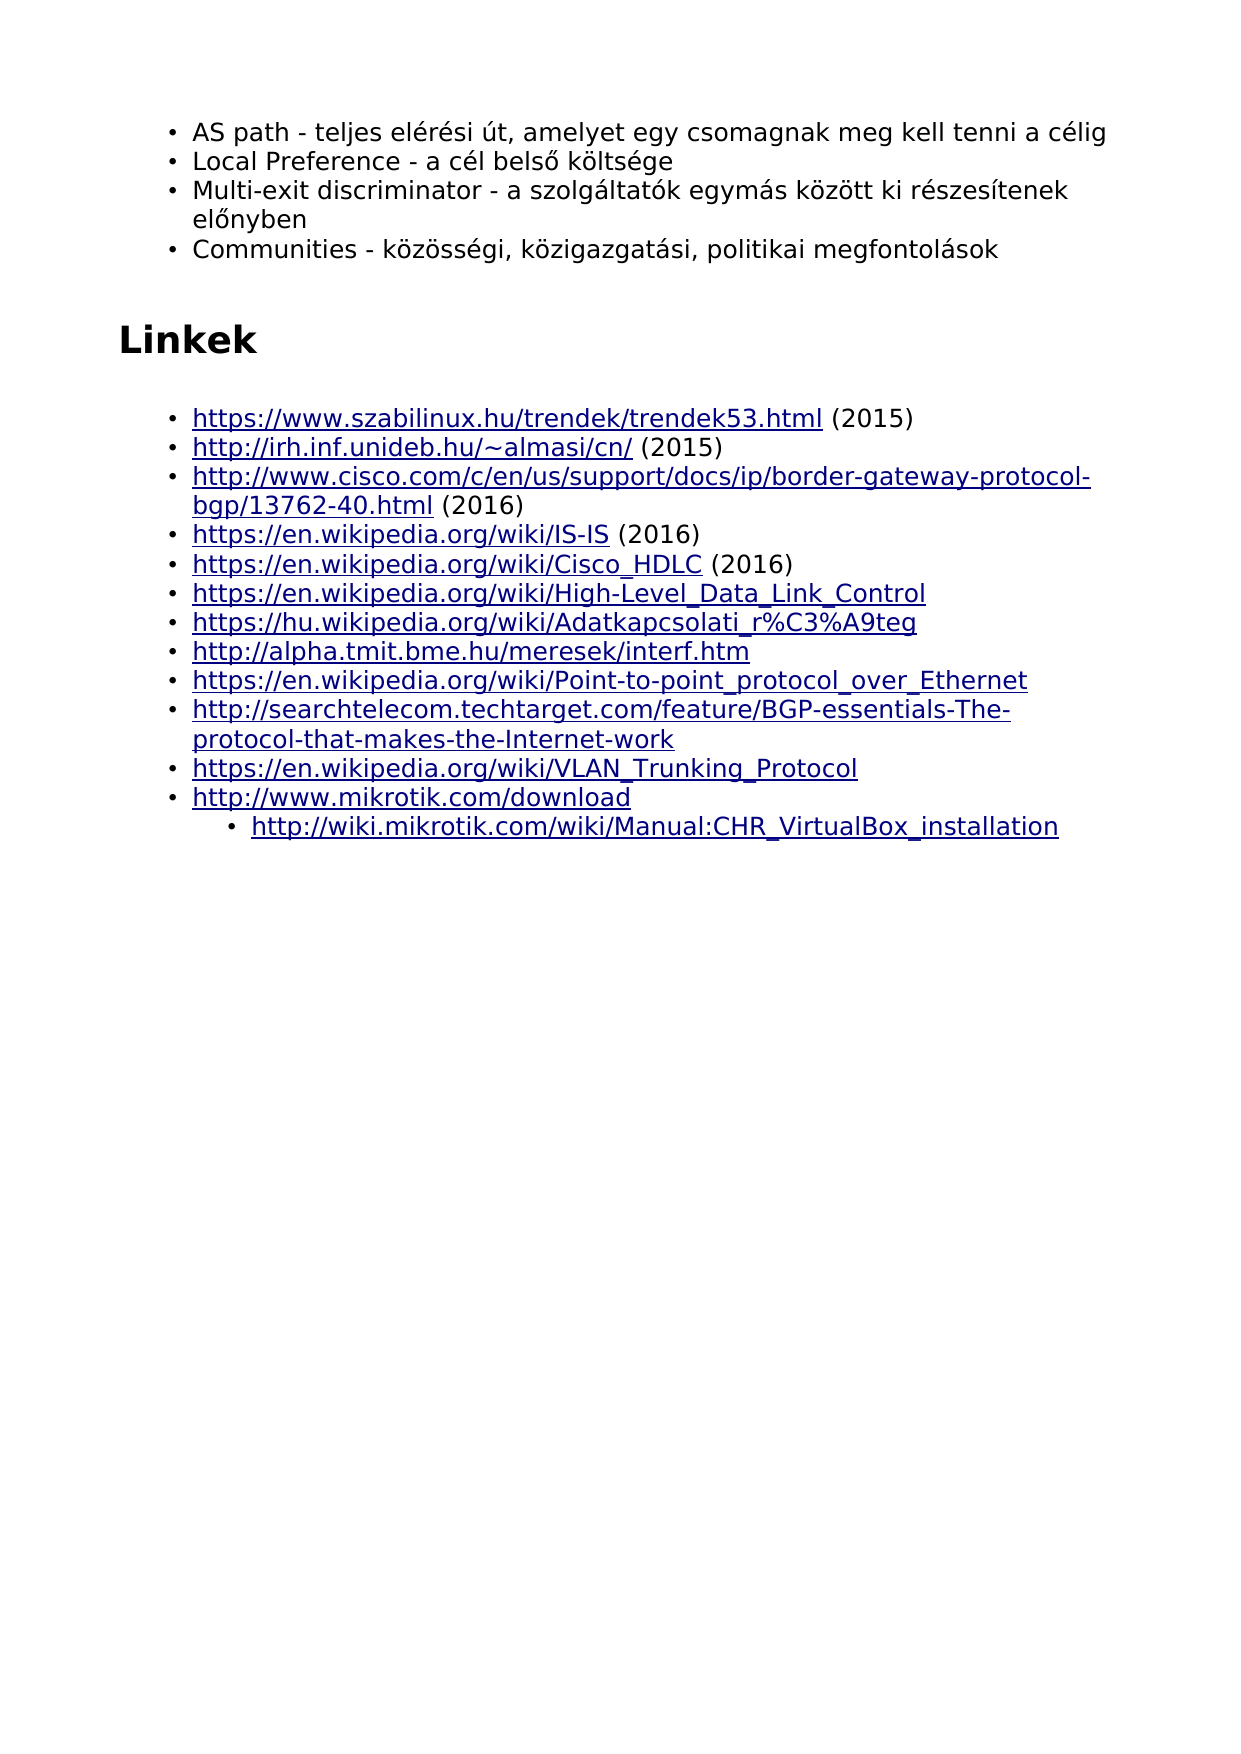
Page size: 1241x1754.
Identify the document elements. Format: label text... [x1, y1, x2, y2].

subtitle Linkek [118, 318, 1122, 362]
list https://en.wikipedia.org/wiki/IS-IS (2016) [177, 521, 1122, 550]
list http://searchtelecom.techtarget.com/feature/BGP-essentials-The-protocol-that-makes-the-Internet-work [177, 696, 1122, 754]
list https://hu.wikipedia.org/wiki/Adatkapcsolati_r%C3%A9teg [177, 608, 1122, 637]
list https://en.wikipedia.org/wiki/Point-to-point_protocol_over_Ethernet [177, 667, 1122, 696]
list http://irh.inf.unideb.hu/~almasi/cn/ (2015) [177, 433, 1122, 462]
list AS path - teljes elérési út, amelyet egy csomagnak meg kell tenni a célig [177, 118, 1122, 147]
list https://en.wikipedia.org/wiki/Cisco_HDLC (2016) [177, 550, 1122, 579]
list http://www.cisco.com/c/en/us/support/docs/ip/border-gateway-protocol-bgp/13762-40.html (2016) [177, 462, 1122, 521]
list http://wiki.mikrotik.com/wiki/Manual:CHR_VirtualBox_installation [236, 812, 1122, 842]
list Multi-exit discriminator - a szolgáltatók egymás között ki részesítenek előnyben [177, 176, 1122, 235]
list Communities - közösségi, közigazgatási, politikai megfontolások [177, 235, 1122, 264]
list https://en.wikipedia.org/wiki/High-Level_Data_Link_Control [177, 579, 1122, 608]
list https://www.szabilinux.hu/trendek/trendek53.html (2015) [177, 404, 1122, 433]
list http://www.mikrotik.com/download [177, 783, 1122, 812]
list https://en.wikipedia.org/wiki/VLAN_Trunking_Protocol [177, 754, 1122, 783]
list http://alpha.tmit.bme.hu/meresek/interf.htm [177, 637, 1122, 667]
list Local Preference - a cél belső költsége [177, 147, 1122, 176]
